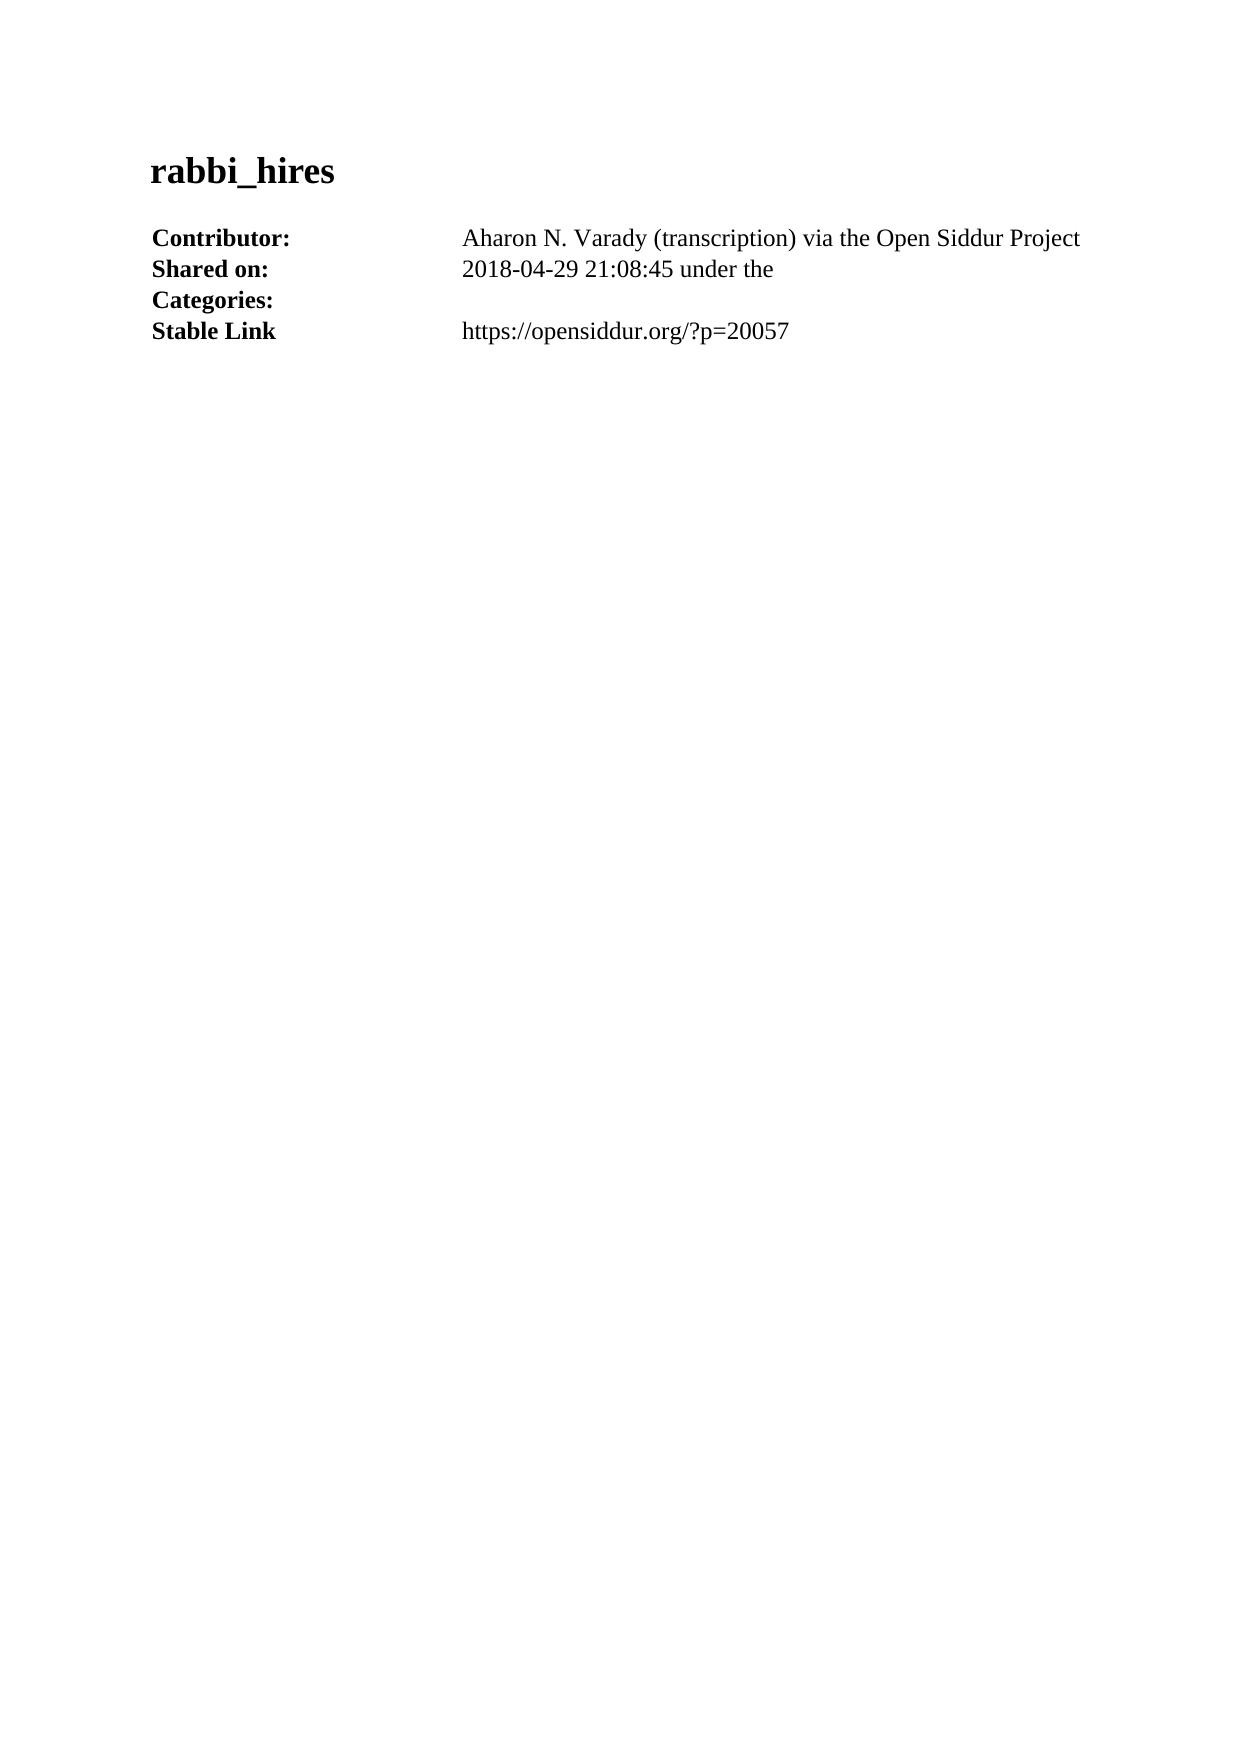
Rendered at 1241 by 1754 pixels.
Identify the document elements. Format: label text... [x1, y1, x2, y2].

table_cell 2018-04-29 21:08:45 under the [460, 254, 1090, 284]
subtitle rabbi_hires [150, 150, 1090, 192]
table_header Aharon N. Varady (transcription) via the Open Siddur Project [460, 223, 1090, 253]
table_cell https://opensiddur.org/?p=20057 [460, 315, 1090, 346]
table_header Contributor: [150, 223, 460, 253]
table_cell Shared on: [150, 254, 460, 284]
table_cell [460, 284, 1090, 315]
table_cell Categories: [150, 284, 460, 315]
table_cell Stable Link [150, 315, 460, 346]
